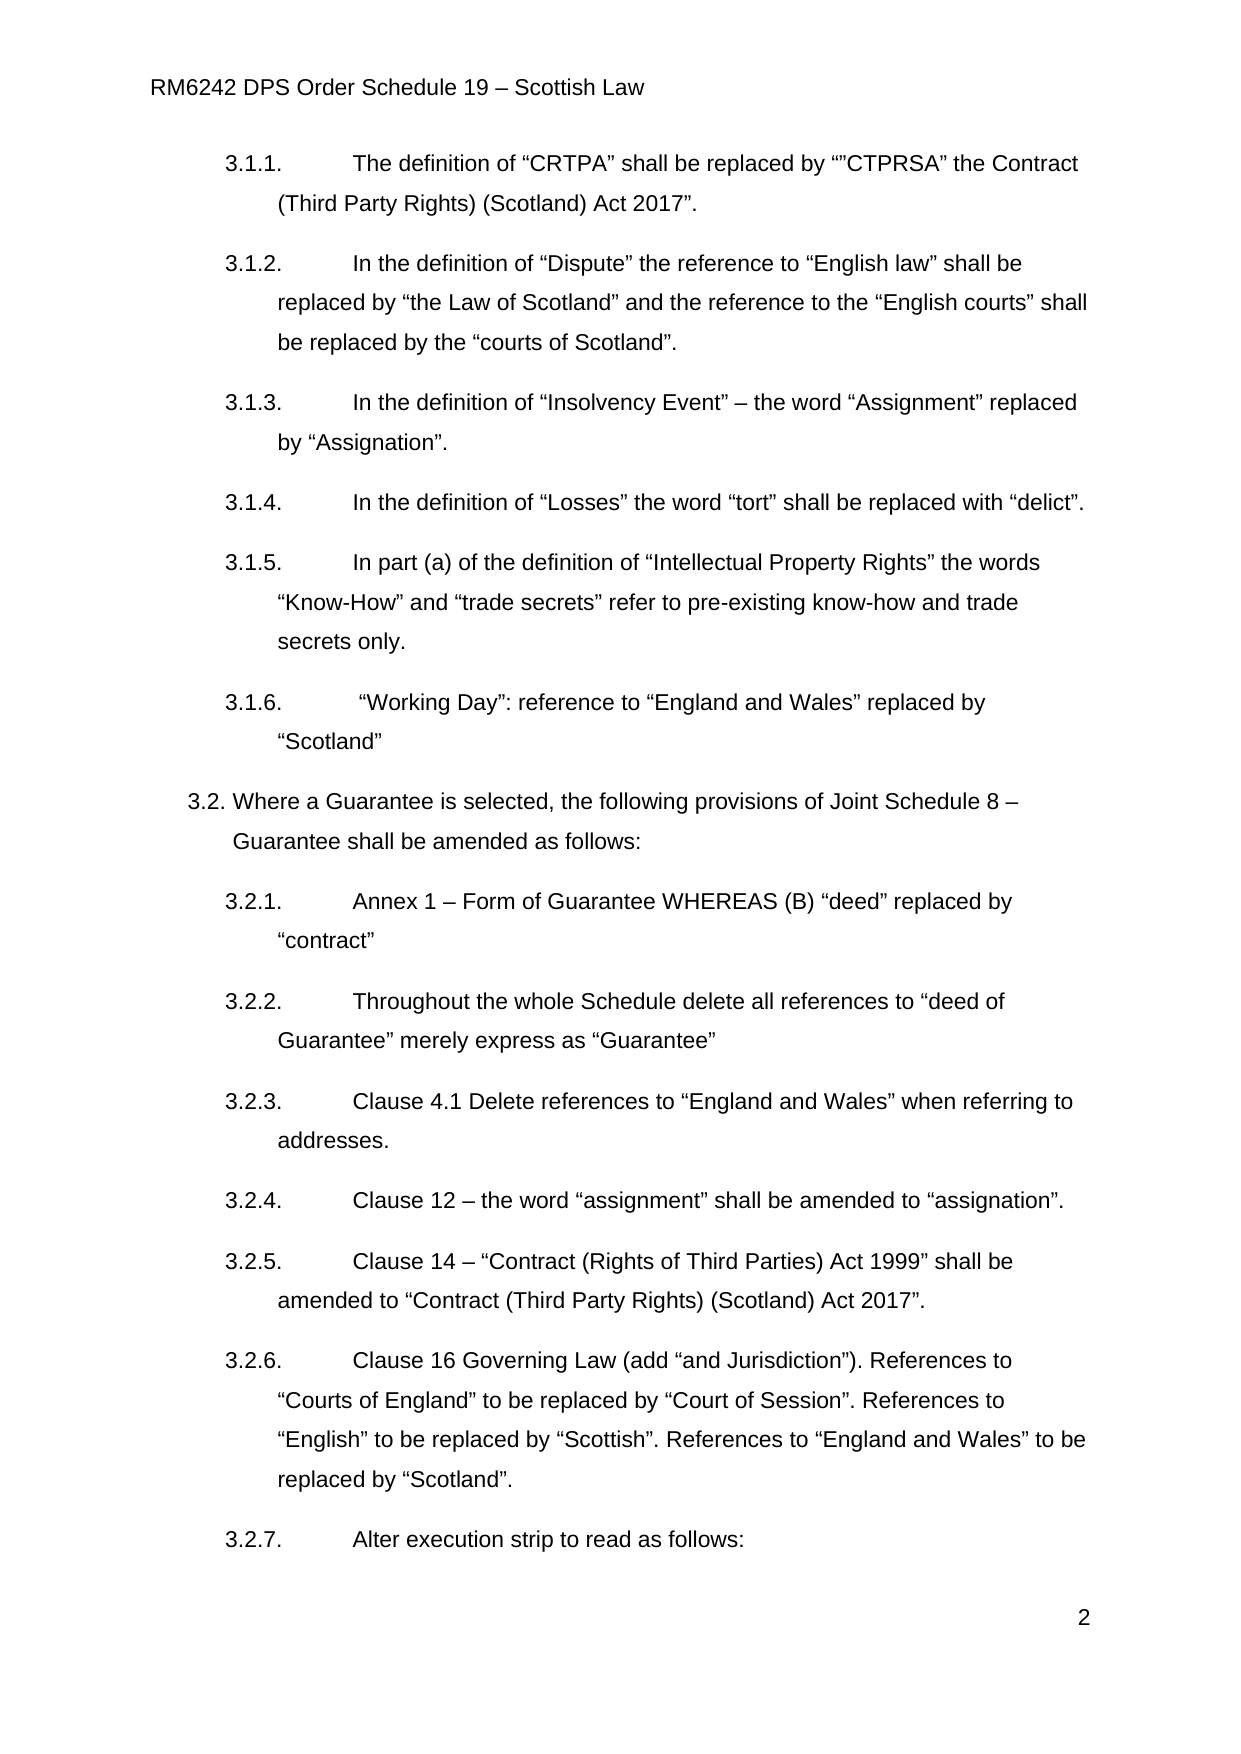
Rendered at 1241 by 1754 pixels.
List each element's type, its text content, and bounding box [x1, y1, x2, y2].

list In part (a) of the definition of “Intellectual Property Rights” the words “Know-How” and “trade secrets” refer to pre-existing know-how and trade secrets only. [225, 549, 1090, 654]
list Alter execution strip to read as follows: [225, 1526, 1090, 1553]
list Clause 4.1 Delete references to “England and Wales” when referring to addresses. [225, 1088, 1090, 1153]
list “Working Day”: reference to “England and Wales” replaced by “Scotland” [225, 688, 1090, 754]
list Clause 12 – the word “assignment” shall be amended to “assignation”. [225, 1187, 1090, 1214]
list Annex 1 – Form of Guarantee WHEREAS (B) “deed” replaced by “contract” [225, 888, 1090, 954]
list In the definition of “Insolvency Event” – the word “Assignment” replaced by “Assignation”. [225, 389, 1090, 455]
list Where a Guarantee is selected, the following provisions of Joint Schedule 8 – Guarantee shall be amended as follows: [187, 788, 1090, 854]
list In the definition of “Dispute” the reference to “English law” shall be replaced by “the Law of Scotland” and the reference to the “English courts” shall be replaced by the “courts of Scotland”. [225, 250, 1090, 355]
list Clause 14 – “Contract (Rights of Third Parties) Act 1999” shall be amended to “Contract (Third Party Rights) (Scotland) Act 2017”. [225, 1248, 1090, 1313]
list Throughout the whole Schedule delete all references to “deed of Guarantee” merely express as “Guarantee” [225, 988, 1090, 1054]
list The definition of “CRTPA” shall be replaced by “”CTPRSA” the Contract (Third Party Rights) (Scotland) Act 2017”. [225, 150, 1090, 216]
list In the definition of “Losses” the word “tort” shall be replaced with “delict”. [225, 489, 1090, 515]
list Clause 16 Governing Law (add “and Jurisdiction”). References to “Courts of England” to be replaced by “Court of Session”. References to “English” to be replaced by “Scottish”. References to “England and Wales” to be replaced by “Scotland”. [225, 1347, 1090, 1492]
